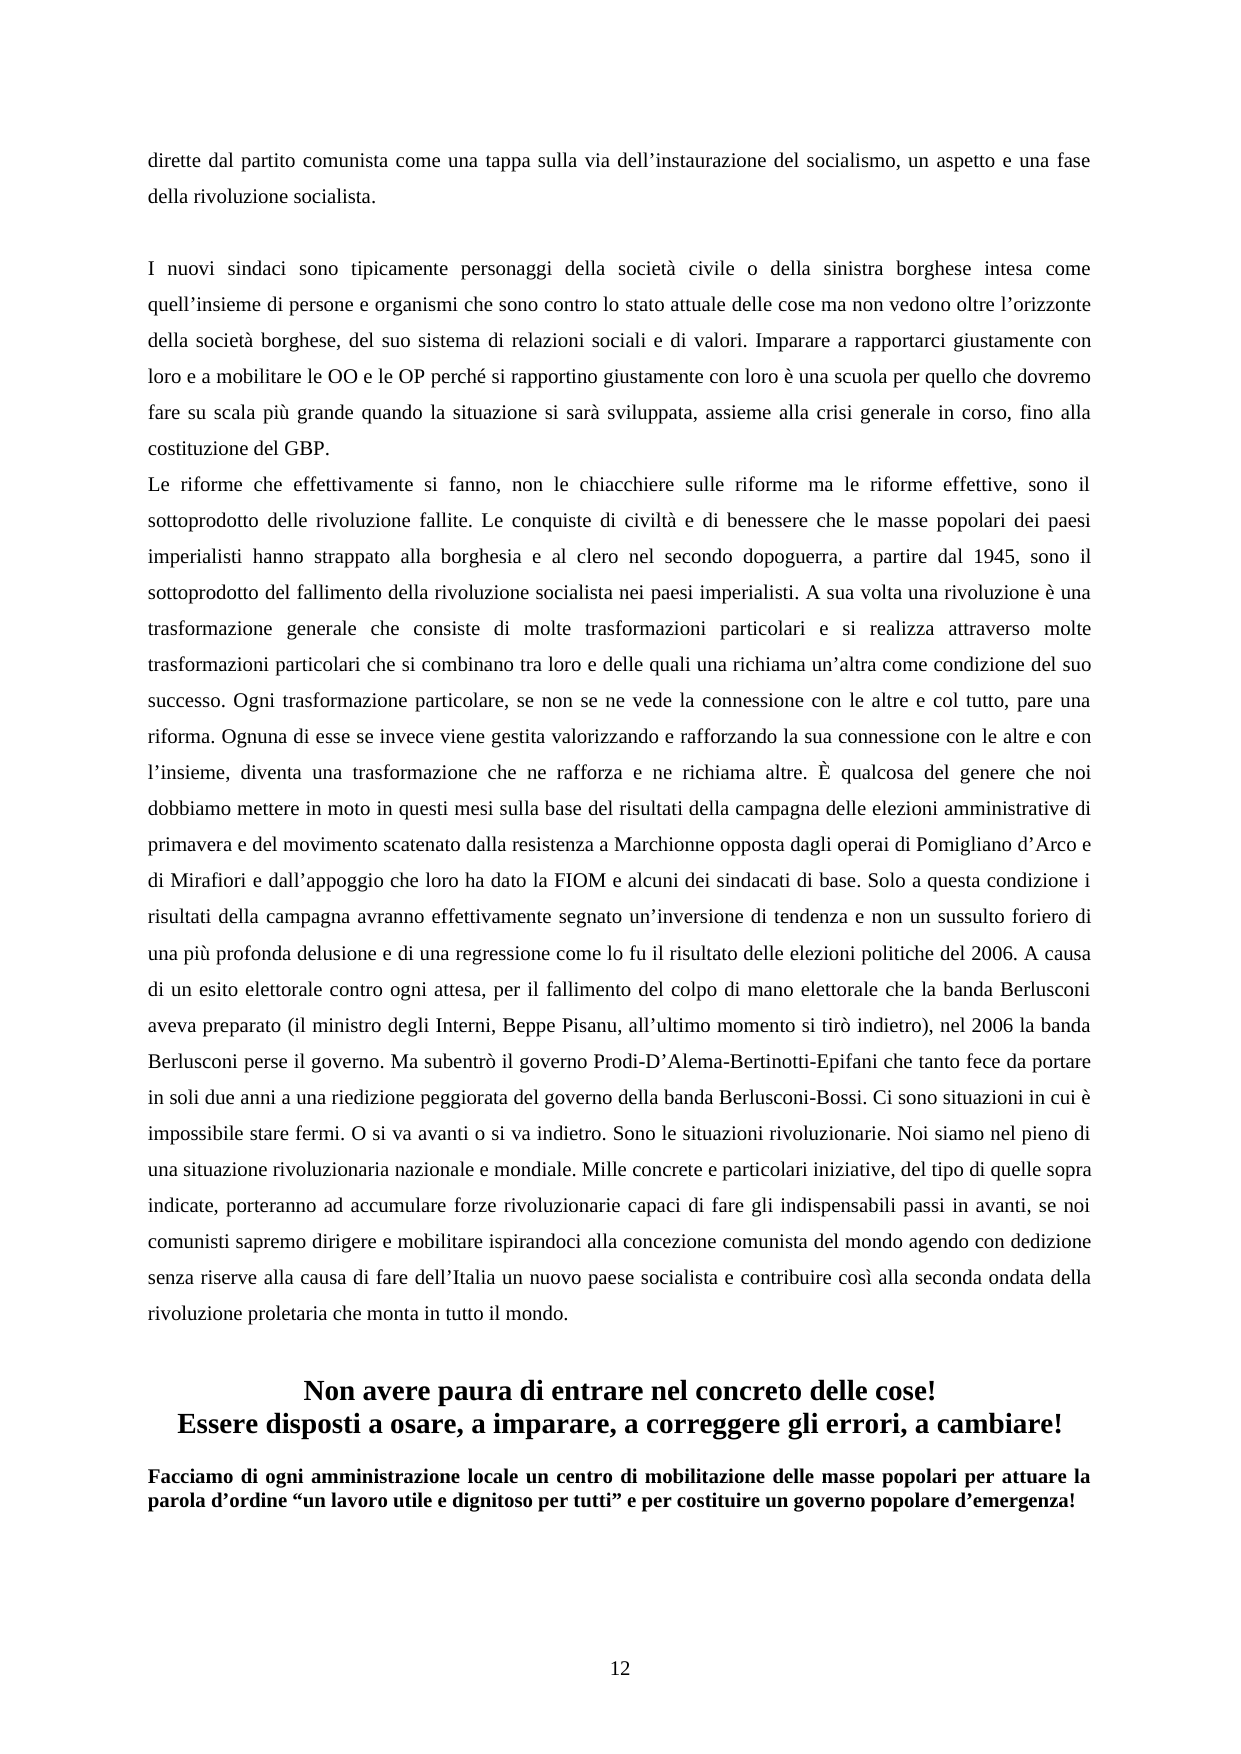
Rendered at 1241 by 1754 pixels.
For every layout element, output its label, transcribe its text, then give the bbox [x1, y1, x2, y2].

text Essere disposti a osare, a imparare, a correggere gli errori, a cambiare! [148, 1407, 1092, 1440]
text Non avere paura di entrare nel concreto delle cose! [148, 1373, 1092, 1407]
text Le riforme che effettivamente si fanno, non le chiacchiere sulle riforme ma le riforme effettive, sono il sottoprodotto delle rivoluzione fallite. Le conquiste di civiltà e di benessere che le masse popolari dei paesi imperialisti hanno strappato alla borghesia e al clero nel secondo dopoguerra, a partire dal 1945, sono il sottoprodotto del fallimento della rivoluzione socialista nei paesi imperialisti. A sua volta una rivoluzione è una trasformazione generale che consiste di molte trasformazioni particolari e si realizza attraverso molte trasformazioni particolari che si combinano tra loro e delle quali una richiama un’altra come condizione del suo successo. Ogni trasformazione particolare, se non se ne vede la connessione con le altre e col tutto, pare una riforma. Ognuna di esse se invece viene gestita valorizzando e rafforzando la sua connessione con le altre e con l’insieme, diventa una trasformazione che ne rafforza e ne richiama altre. È qualcosa del genere che noi dobbiamo mettere in moto in questi mesi sulla base del risultati della campagna delle elezioni amministrative di primavera e del movimento scatenato dalla resistenza a Marchionne opposta dagli operai di Pomigliano d’Arco e di Mirafiori e dall’appoggio che loro ha dato la FIOM e alcuni dei sindacati di base. Solo a questa condizione i risultati della campagna avranno effettivamente segnato un’inversione di tendenza e non un sussulto foriero di una più profonda delusione e di una regressione come lo fu il risultato delle elezioni politiche del 2006. A causa di un esito elettorale contro ogni attesa, per il fallimento del colpo di mano elettorale che la banda Berlusconi aveva preparato (il ministro degli Interni, Beppe Pisanu, all’ultimo momento si tirò indietro), nel 2006 la banda Berlusconi perse il governo. Ma subentrò il governo Prodi-D’Alema-Bertinotti-Epifani che tanto fece da portare in soli due anni a una riedizione peggiorata del governo della banda Berlusconi-Bossi. Ci sono situazioni in cui è impossibile stare fermi. O si va avanti o si va indietro. Sono le situazioni rivoluzionarie. Noi siamo nel pieno di una situazione rivoluzionaria nazionale e mondiale. Mille concrete e particolari iniziative, del tipo di quelle sopra indicate, porteranno ad accumulare forze rivoluzionarie capaci di fare gli indispensabili passi in avanti, se noi comunisti sapremo dirigere e mobilitare ispirandoci alla concezione comunista del mondo agendo con dedizione senza riserve alla causa di fare dell’Italia un nuovo paese socialista e contribuire così alla seconda ondata della rivoluzione proletaria che monta in tutto il mondo. [148, 472, 1092, 1325]
text I nuovi sindaci sono tipicamente personaggi della società civile o della sinistra borghese intesa come quell’insieme di persone e organismi che sono contro lo stato attuale delle cose ma non vedono oltre l’orizzonte della società borghese, del suo sistema di relazioni sociali e di valori. Imparare a rapportarci giustamente con loro e a mobilitare le OO e le OP perché si rapportino giustamente con loro è una scuola per quello che dovremo fare su scala più grande quando la situazione si sarà sviluppata, assieme alla crisi generale in corso, fino alla costituzione del GBP. [148, 256, 1092, 460]
text Facciamo di ogni amministrazione locale un centro di mobilitazione delle masse popolari per attuare la parola d’ordine “un lavoro utile e dignitoso per tutti” e per costituire un governo popolare d’emergenza! [148, 1464, 1092, 1512]
text dirette dal partito comunista come una tappa sulla via dell’instaurazione del socialismo, un aspetto e una fase della rivoluzione socialista. [148, 148, 1092, 208]
